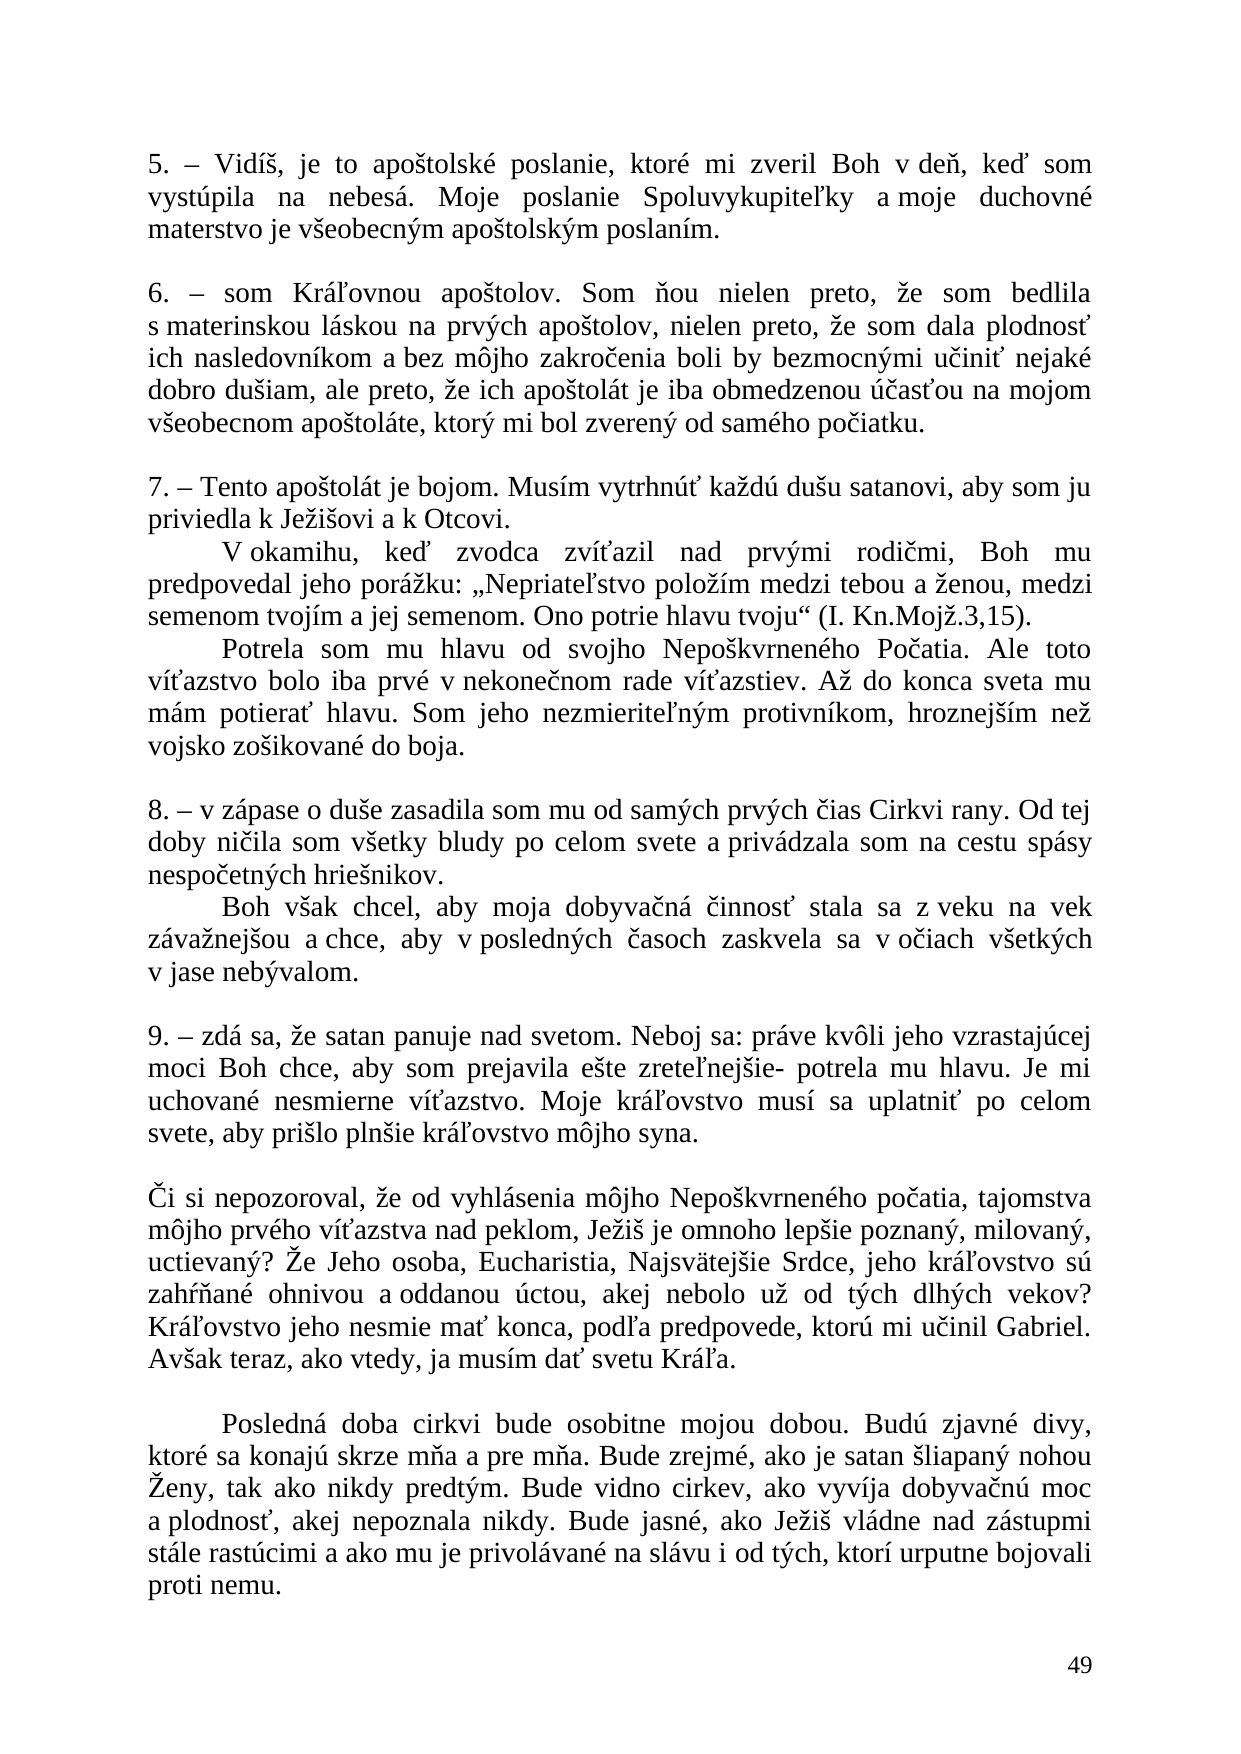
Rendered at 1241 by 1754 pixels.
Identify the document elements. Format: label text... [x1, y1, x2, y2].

text Potrela som mu hlavu od svojho Nepoškvrneného Počatia. Ale toto víťazstvo bolo iba prvé v nekonečnom rade víťazstiev. Až do konca sveta mu mám potierať hlavu. Som jeho nezmieriteľným protivníkom, hroznejším než vojsko zošikované do boja. [148, 632, 1092, 761]
text 6. – som Kráľovnou apoštolov. Som ňou nielen preto, že som bedlila s materinskou láskou na prvých apoštolov, nielen preto, že som dala plodnosť ich nasledovníkom a bez môjho zakročenia boli by bezmocnými učiniť nejaké dobro dušiam, ale preto, že ich apoštolát je iba obmedzenou účasťou na mojom všeobecnom apoštoláte, ktorý mi bol zverený od samého počiatku. [148, 277, 1092, 438]
text V okamihu, keď zvodca zvíťazil nad prvými rodičmi, Boh mu predpovedal jeho porážku: „Nepriateľstvo položím medzi tebou a ženou, medzi semenom tvojím a jej semenom. Ono potrie hlavu tvoju“ (I. Kn.Mojž.3,15). [148, 535, 1092, 632]
text Boh však chcel, aby moja dobyvačná činnosť stala sa z veku na vek závažnejšou a chce, aby v posledných časoch zaskvela sa v očiach všetkých v jase nebývalom. [148, 890, 1092, 987]
text Posledná doba cirkvi bude osobitne mojou dobou. Budú zjavné divy, ktoré sa konajú skrze mňa a pre mňa. Bude zrejmé, ako je satan šliapaný nohou Ženy, tak ako nikdy predtým. Bude vidno cirkev, ako vyvíja dobyvačnú moc a plodnosť, akej nepoznala nikdy. Bude jasné, ako Ježiš vládne nad zástupmi stále rastúcimi a ako mu je privolávané na slávu i od tých, ktorí urputne bojovali proti nemu. [148, 1407, 1092, 1601]
text 8. – v zápase o duše zasadila som mu od samých prvých čias Cirkvi rany. Od tej doby ničila som všetky bludy po celom svete a privádzala som na cestu spásy nespočetných hriešnikov. [148, 793, 1092, 890]
text Či si nepozoroval, že od vyhlásenia môjho Nepoškvrneného počatia, tajomstva môjho prvého víťazstva nad peklom, Ježiš je omnoho lepšie poznaný, milovaný, uctievaný? Že Jeho osoba, Eucharistia, Najsvätejšie Srdce, jeho kráľovstvo sú zahŕňané ohnivou a oddanou úctou, akej nebolo už od tých dlhých vekov? Kráľovstvo jeho nesmie mať konca, podľa predpovede, ktorú mi učinil Gabriel. Avšak teraz, ako vtedy, ja musím dať svetu Kráľa. [148, 1181, 1092, 1375]
text 5. – Vidíš, je to apoštolské poslanie, ktoré mi zveril Boh v deň, keď som vystúpila na nebesá. Moje poslanie Spoluvykupiteľky a moje duchovné materstvo je všeobecným apoštolským poslaním. [148, 148, 1092, 244]
text 7. – Tento apoštolát je bojom. Musím vytrhnúť každú dušu satanovi, aby som ju priviedla k Ježišovi a k Otcovi. [148, 471, 1092, 535]
text 9. – zdá sa, že satan panuje nad svetom. Neboj sa: práve kvôli jeho vzrastajúcej moci Boh chce, aby som prejavila ešte zreteľnejšie- potrela mu hlavu. Je mi uchované nesmierne víťazstvo. Moje kráľovstvo musí sa uplatniť po celom svete, aby prišlo plnšie kráľovstvo môjho syna. [148, 1019, 1092, 1149]
